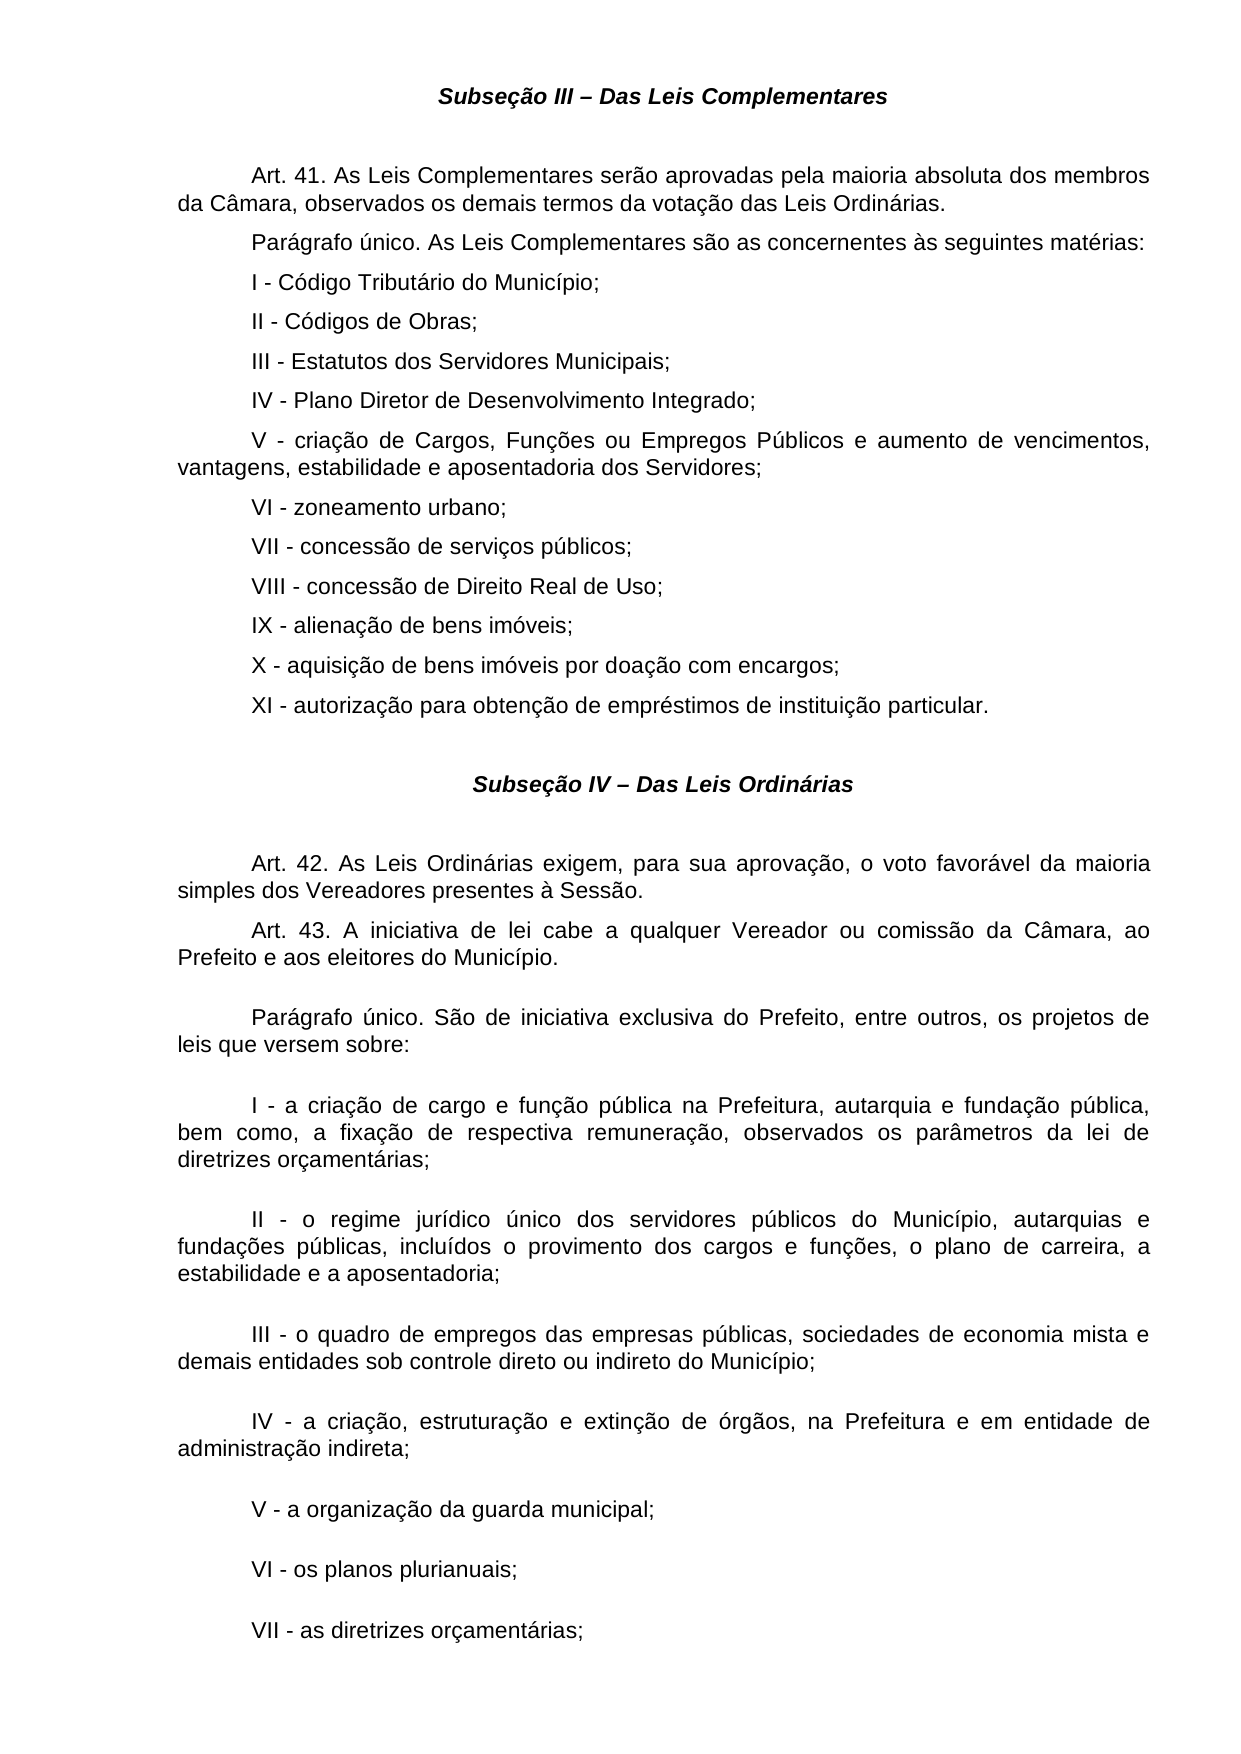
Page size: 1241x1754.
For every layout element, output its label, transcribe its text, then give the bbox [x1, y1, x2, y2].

text VI - os planos plurianuais; [177, 1556, 1152, 1583]
text Parágrafo único. São de iniciativa exclusiva do Prefeito, entre outros, os projetos de leis que versem sobre: [177, 1003, 1152, 1058]
text VII - concessão de serviços públicos; [177, 533, 1152, 560]
text X - aquisição de bens imóveis por doação com encargos; [177, 651, 1152, 678]
text I - a criação de cargo e função pública na Prefeitura, autarquia e fundação pública, bem como, a fixação de respectiva remuneração, observados os parâmetros da lei de diretrizes orçamentárias; [177, 1091, 1152, 1172]
text IV - Plano Diretor de Desenvolvimento Integrado; [177, 387, 1152, 414]
text IX - alienação de bens imóveis; [177, 612, 1152, 639]
text I - Código Tributário do Município; [177, 268, 1152, 295]
text IV - a criação, estruturação e extinção de órgãos, na Prefeitura e em entidade de administração indireta; [177, 1408, 1152, 1462]
text Art. 41. As Leis Complementares serão aprovadas pela maioria absoluta dos membros da Câmara, observados os demais termos da votação das Leis Ordinárias. [177, 162, 1152, 216]
text VII - as diretrizes orçamentárias; [177, 1616, 1152, 1643]
text Parágrafo único. As Leis Complementares são as concernentes às seguintes matérias: [177, 228, 1152, 256]
text III - Estatutos dos Servidores Municipais; [177, 347, 1152, 374]
text Art. 42. As Leis Ordinárias exigem, para sua aprovação, o voto favorável da maioria simples dos Vereadores presentes à Sessão. [177, 849, 1152, 903]
text II - o regime jurídico único dos servidores públicos do Município, autarquias e fundações públicas, incluídos o provimento dos cargos e funções, o plano de carreira, a estabilidade e a aposentadoria; [177, 1206, 1152, 1287]
text Subseção III – Das Leis Complementares [177, 83, 1152, 110]
text VIII - concessão de Direito Real de Uso; [177, 572, 1152, 599]
text XI - autorização para obtenção de empréstimos de instituição particular. [177, 691, 1152, 718]
text Subseção IV – Das Leis Ordinárias [177, 770, 1152, 797]
text II - Códigos de Obras; [177, 308, 1152, 335]
text VI - zoneamento urbano; [177, 493, 1152, 520]
text Art. 43. A iniciativa de lei cabe a qualquer Vereador ou comissão da Câmara, ao Prefeito e aos eleitores do Município. [177, 916, 1152, 970]
text V - a organização da guarda municipal; [177, 1495, 1152, 1522]
text III - o quadro de empregos das empresas públicas, sociedades de economia mista e demais entidades sob controle direto ou indireto do Município; [177, 1320, 1152, 1374]
text V - criação de Cargos, Funções ou Empregos Públicos e aumento de vencimentos, vantagens, estabilidade e aposentadoria dos Servidores; [177, 426, 1152, 481]
